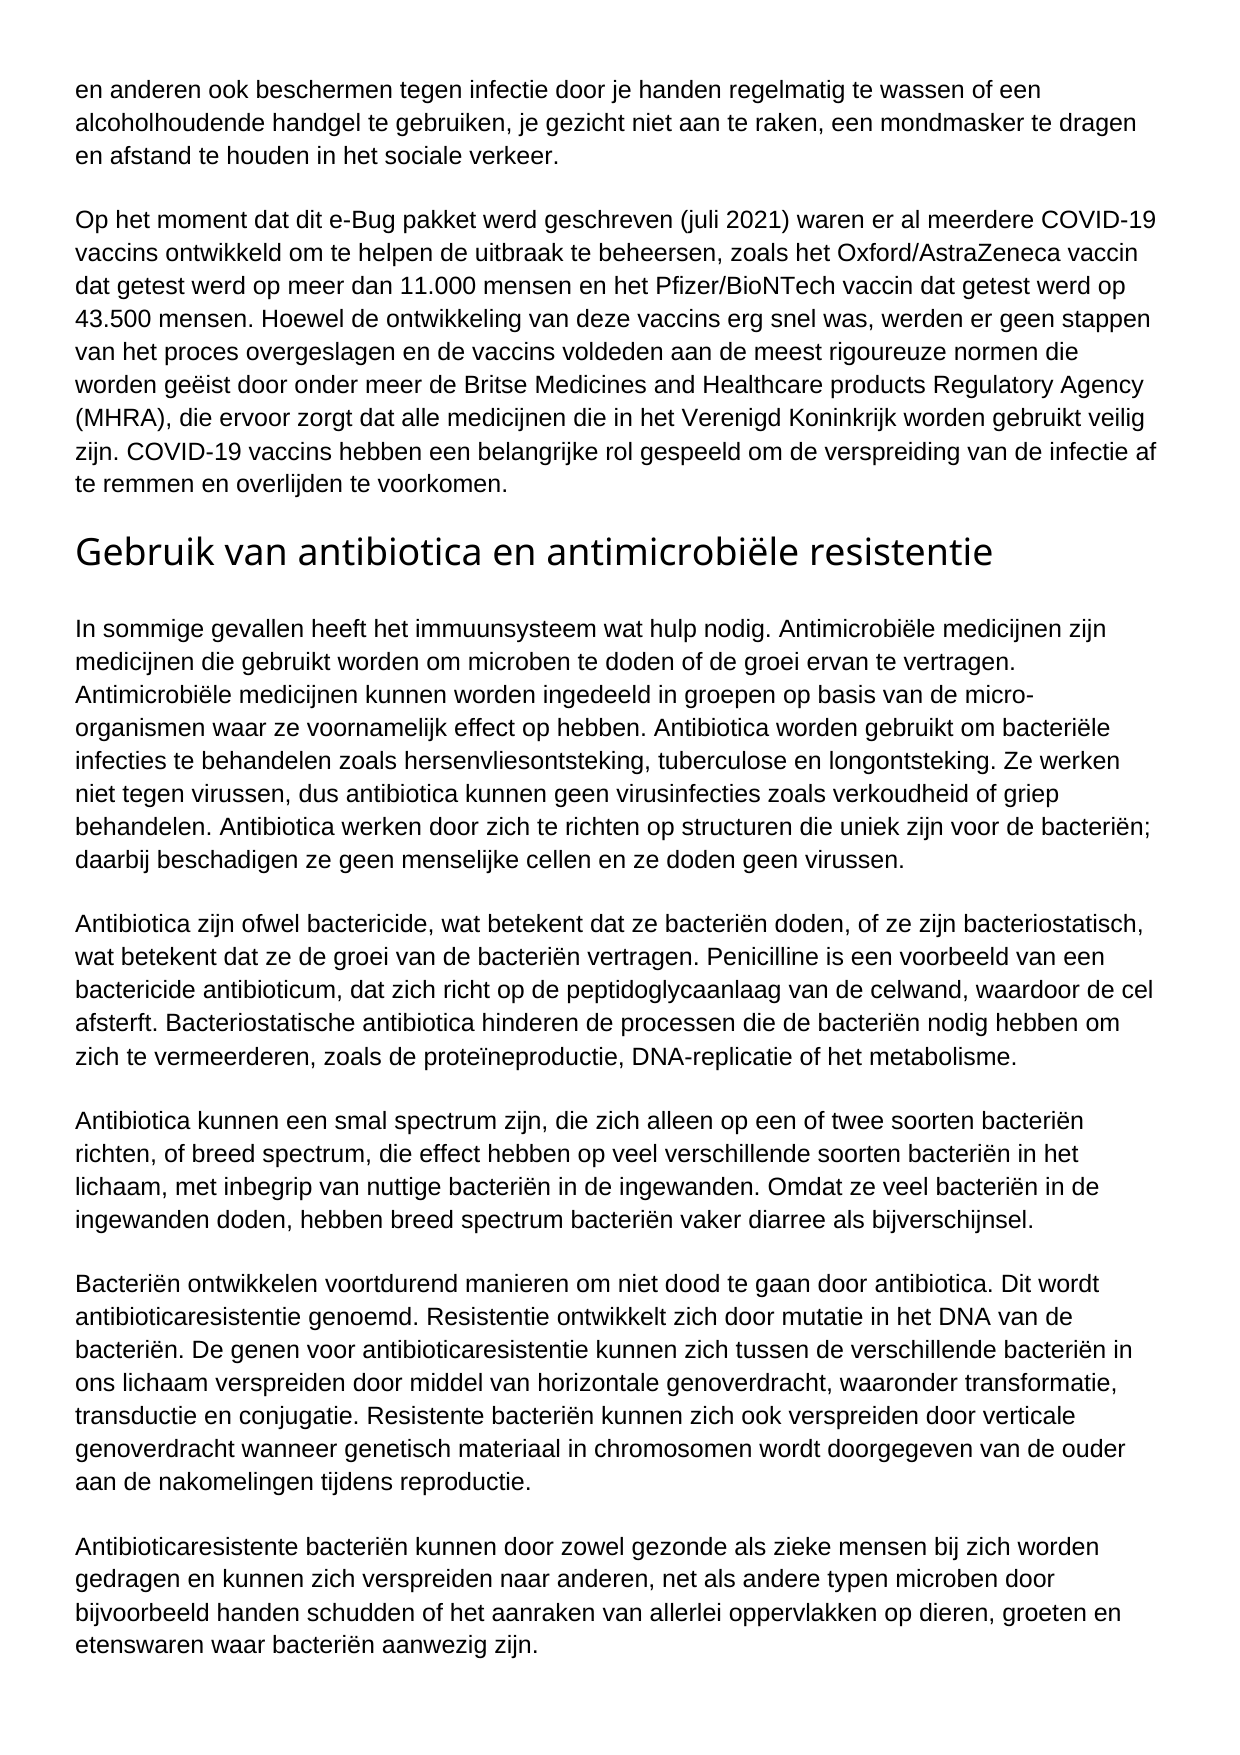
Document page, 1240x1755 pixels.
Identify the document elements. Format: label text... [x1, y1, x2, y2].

text Antibiotica zijn ofwel bactericide, wat betekent dat ze bacteriën doden, of ze zijn bacteriostatisch, wat betekent dat ze de groei van de bacteriën vertragen. Penicilline is een voorbeeld van een bactericide antibioticum, dat zich richt op de peptidoglycaanlaag van de celwand, waardoor de cel afsterft. Bacteriostatische antibiotica hinderen de processen die de bacteriën nodig hebben om zich te vermeerderen, zoals de proteïneproductie, DNA-replicatie of het metabolisme. [75, 909, 1164, 1070]
text Op het moment dat dit e-Bug pakket werd geschreven (juli 2021) waren er al meerdere COVID-19 vaccins ontwikkeld om te helpen de uitbraak te beheersen, zoals het Oxford/AstraZeneca vaccin dat getest werd op meer dan 11.000 mensen en het Pfizer/BioNTech vaccin dat getest werd op 43.500 mensen. Hoewel de ontwikkeling van deze vaccins erg snel was, werden er geen stappen van het proces overgeslagen en de vaccins voldeden aan de meest rigoureuze normen die worden geëist door onder meer de Britse Medicines and Healthcare products Regulatory Agency (MHRA), die ervoor zorgt dat alle medicijnen die in het Verenigd Koninkrijk worden gebruikt veilig zijn. COVID-19 vaccins hebben een belangrijke rol gespeeld om de verspreiding van de infectie af te remmen en overlijden te voorkomen. [75, 205, 1164, 498]
text In sommige gevallen heeft het immuunsysteem wat hulp nodig. Antimicrobiële medicijnen zijn medicijnen die gebruikt worden om microben te doden of de groei ervan te vertragen. Antimicrobiële medicijnen kunnen worden ingedeeld in groepen op basis van de micro-organismen waar ze voornamelijk effect op hebben. Antibiotica worden gebruikt om bacteriële infecties te behandelen zoals hersenvliesontsteking, tuberculose en longontsteking. Ze werken niet tegen virussen, dus antibiotica kunnen geen virusinfecties zoals verkoudheid of griep behandelen. Antibiotica werken door zich te richten op structuren die uniek zijn voor de bacteriën; daarbij beschadigen ze geen menselijke cellen en ze doden geen virussen. [75, 614, 1164, 874]
subtitle Gebruik van antibiotica en antimicrobiële resistentie [75, 525, 1164, 576]
text en anderen ook beschermen tegen infectie door je handen regelmatig te wassen of een alcoholhoudende handgel te gebruiken, je gezicht niet aan te raken, een mondmasker te dragen en afstand te houden in het sociale verkeer. [75, 75, 1164, 170]
text Antibioticaresistente bacteriën kunnen door zowel gezonde als zieke mensen bij zich worden gedragen en kunnen zich verspreiden naar anderen, net als andere typen microben door bijvoorbeeld handen schudden of het aanraken van allerlei oppervlakken op dieren, groeten en etenswaren waar bacteriën aanwezig zijn. [75, 1531, 1164, 1659]
text Antibiotica kunnen een smal spectrum zijn, die zich alleen op een of twee soorten bacteriën richten, of breed spectrum, die effect hebben op veel verschillende soorten bacteriën in het lichaam, met inbegrip van nuttige bacteriën in de ingewanden. Omdat ze veel bacteriën in de ingewanden doden, hebben breed spectrum bacteriën vaker diarree als bijverschijnsel. [75, 1106, 1164, 1233]
text Bacteriën ontwikkelen voortdurend manieren om niet dood te gaan door antibiotica. Dit wordt antibioticaresistentie genoemd. Resistentie ontwikkelt zich door mutatie in het DNA van de bacteriën. De genen voor antibioticaresistentie kunnen zich tussen de verschillende bacteriën in ons lichaam verspreiden door middel van horizontale genoverdracht, waaronder transformatie, transductie en conjugatie. Resistente bacteriën kunnen zich ook verspreiden door verticale genoverdracht wanneer genetisch materiaal in chromosomen wordt doorgegeven van de ouder aan de nakomelingen tijdens reproductie. [75, 1269, 1164, 1496]
